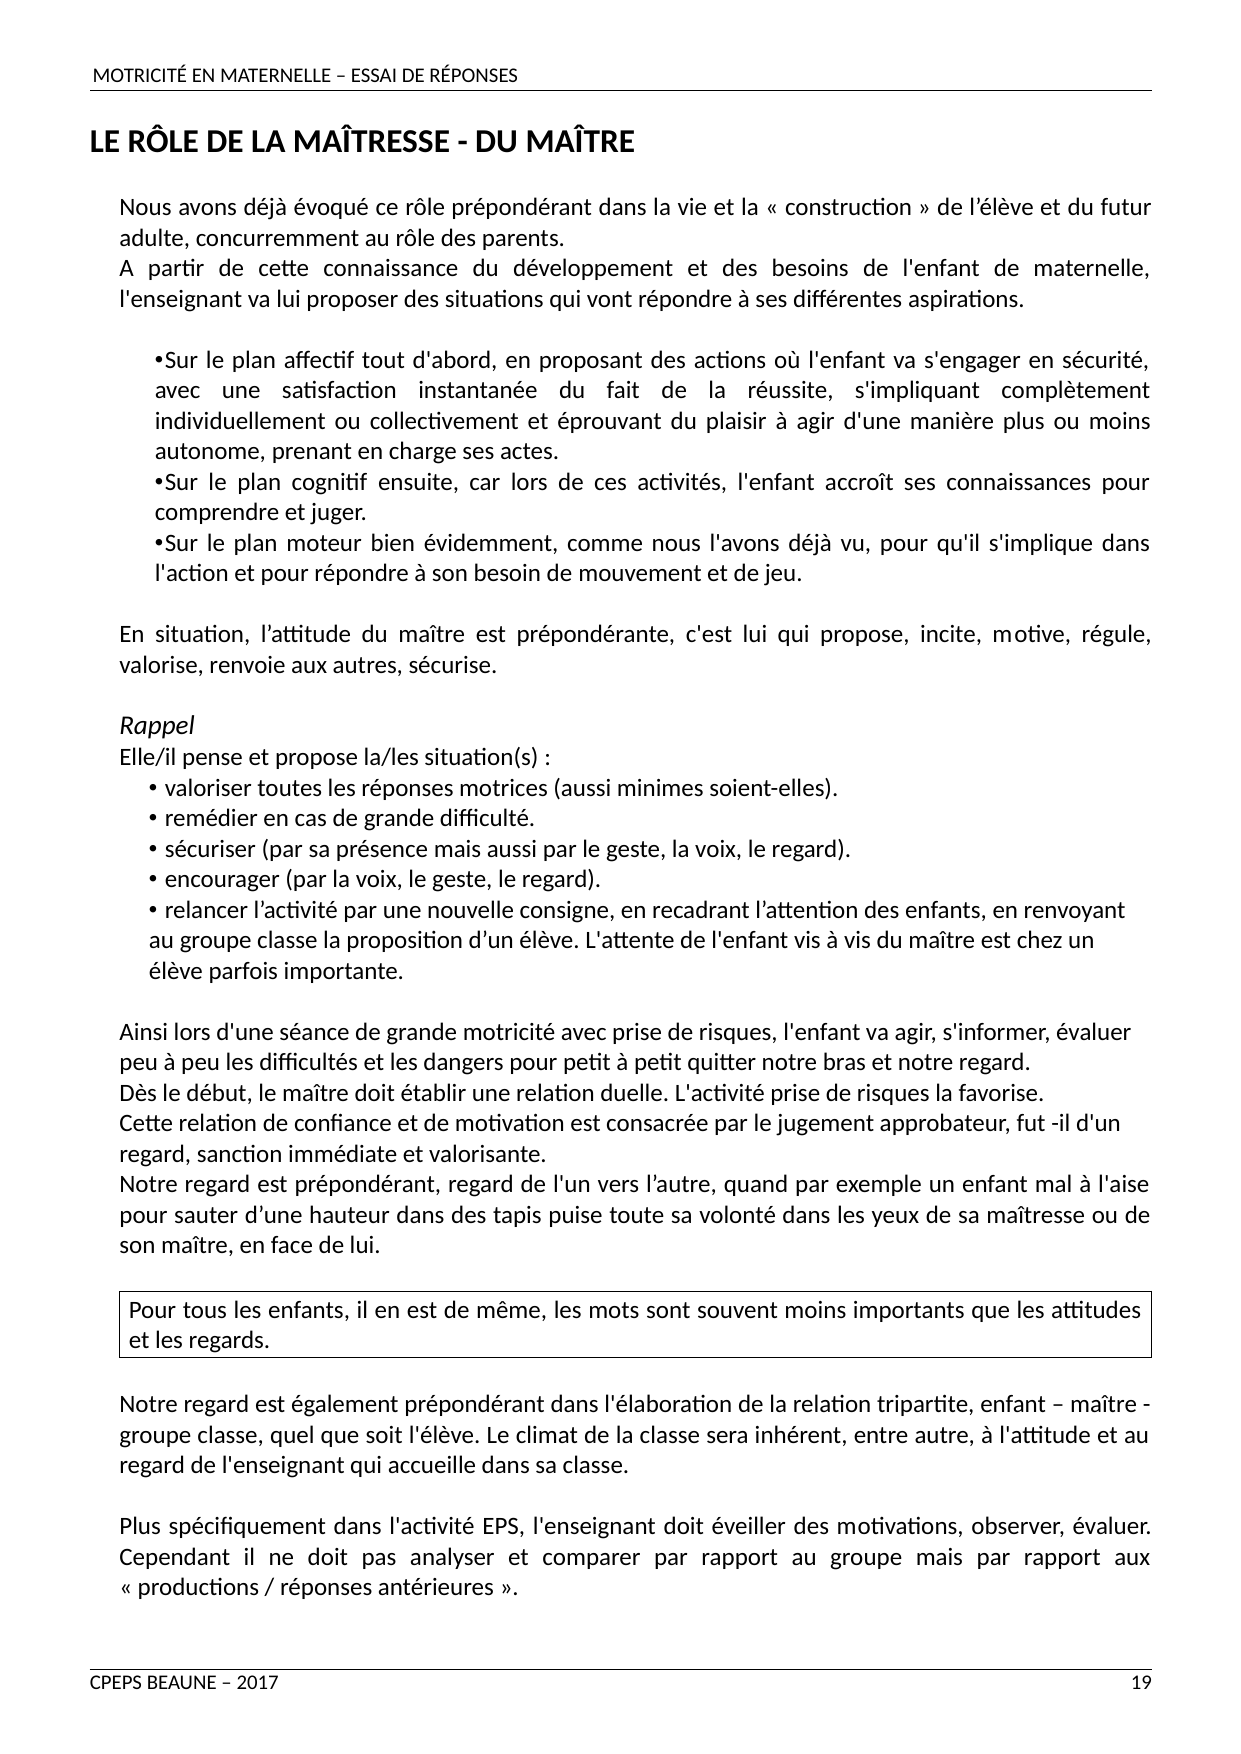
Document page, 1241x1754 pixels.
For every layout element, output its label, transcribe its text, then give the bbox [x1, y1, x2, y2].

list Sur le plan affectif tout d'abord, en proposant des actions où l'enfant va s'engager en sécurité, avec une satisfaction instantanée du fait de la réussite, s'impliquant complètement individuellement ou collectivement et éprouvant du plaisir à agir d'une manière plus ou moins autonome, prenant en charge ses actes. [154, 344, 1152, 466]
text Elle/il pense et propose la/les situation(s) : [119, 741, 1152, 772]
text Cette relation de confiance et de motivation est consacrée par le jugement approbateur, fut -il d'un regard, sanction immédiate et valorisante. [119, 1107, 1152, 1168]
list encourager (par la voix, le geste, le regard). [149, 863, 1152, 894]
text En situation, l’attitude du maître est prépondérante, c'est lui qui propose, incite, motive, régule, valorise, renvoie aux autres, sécurise. [119, 618, 1152, 679]
list valoriser toutes les réponses motrices (aussi minimes soient-elles). [149, 772, 1152, 802]
text Notre regard est également prépondérant dans l'élaboration de la relation tripartite, enfant – maître - groupe classe, quel que soit l'élève. Le climat de la classe sera inhérent, entre autre, à l'attitude et au regard de l'enseignant qui accueille dans sa classe. [119, 1388, 1152, 1480]
text Dès le début, le maître doit établir une relation duelle. L'activité prise de risques la favorise. [119, 1077, 1152, 1107]
text Nous avons déjà évoqué ce rôle prépondérant dans la vie et la « construction » de l’élève et du futur adulte, concurremment au rôle des parents. [119, 191, 1152, 252]
text LE RÔLE DE LA MAÎTRESSE - DU MAÎTRE [89, 120, 1152, 161]
list remédier en cas de grande difficulté. [149, 802, 1152, 833]
list sécuriser (par sa présence mais aussi par le geste, la voix, le regard). [149, 833, 1152, 863]
list relancer l’activité par une nouvelle consigne, en recadrant l’attention des enfants, en renvoyant au groupe classe la proposition d’un élève. L'attente de l'enfant vis à vis du maître est chez un élève parfois importante. [149, 894, 1152, 985]
text Pour tous les enfants, il en est de même, les mots sont souvent moins importants que les attitudes et les regards. [120, 1292, 1151, 1357]
text Plus spécifiquement dans l'activité EPS, l'enseignant doit éveiller des motivations, observer, évaluer. Cependant il ne doit pas analyser et comparer par rapport au groupe mais par rapport aux « productions / réponses antérieures ». [119, 1511, 1152, 1602]
list Sur le plan cognitif ensuite, car lors de ces activités, l'enfant accroît ses connaissances pour comprendre et juger. [154, 466, 1152, 527]
text Ainsi lors d'une séance de grande motricité avec prise de risques, l'enfant va agir, s'informer, évaluer peu à peu les difficultés et les dangers pour petit à petit quitter notre bras et notre regard. [119, 1016, 1152, 1077]
list Sur le plan moteur bien évidemment, comme nous l'avons déjà vu, pour qu'il s'implique dans l'action et pour répondre à son besoin de mouvement et de jeu. [154, 527, 1152, 588]
text A partir de cette connaissance du développement et des besoins de l'enfant de maternelle, l'enseignant va lui proposer des situations qui vont répondre à ses différentes aspirations. [119, 252, 1152, 313]
text Notre regard est prépondérant, regard de l'un vers l’autre, quand par exemple un enfant mal à l'aise pour sauter d’une hauteur dans des tapis puise toute sa volonté dans les yeux de sa maîtresse ou de son maître, en face de lui. [119, 1168, 1152, 1260]
text Rappel [119, 708, 1152, 741]
